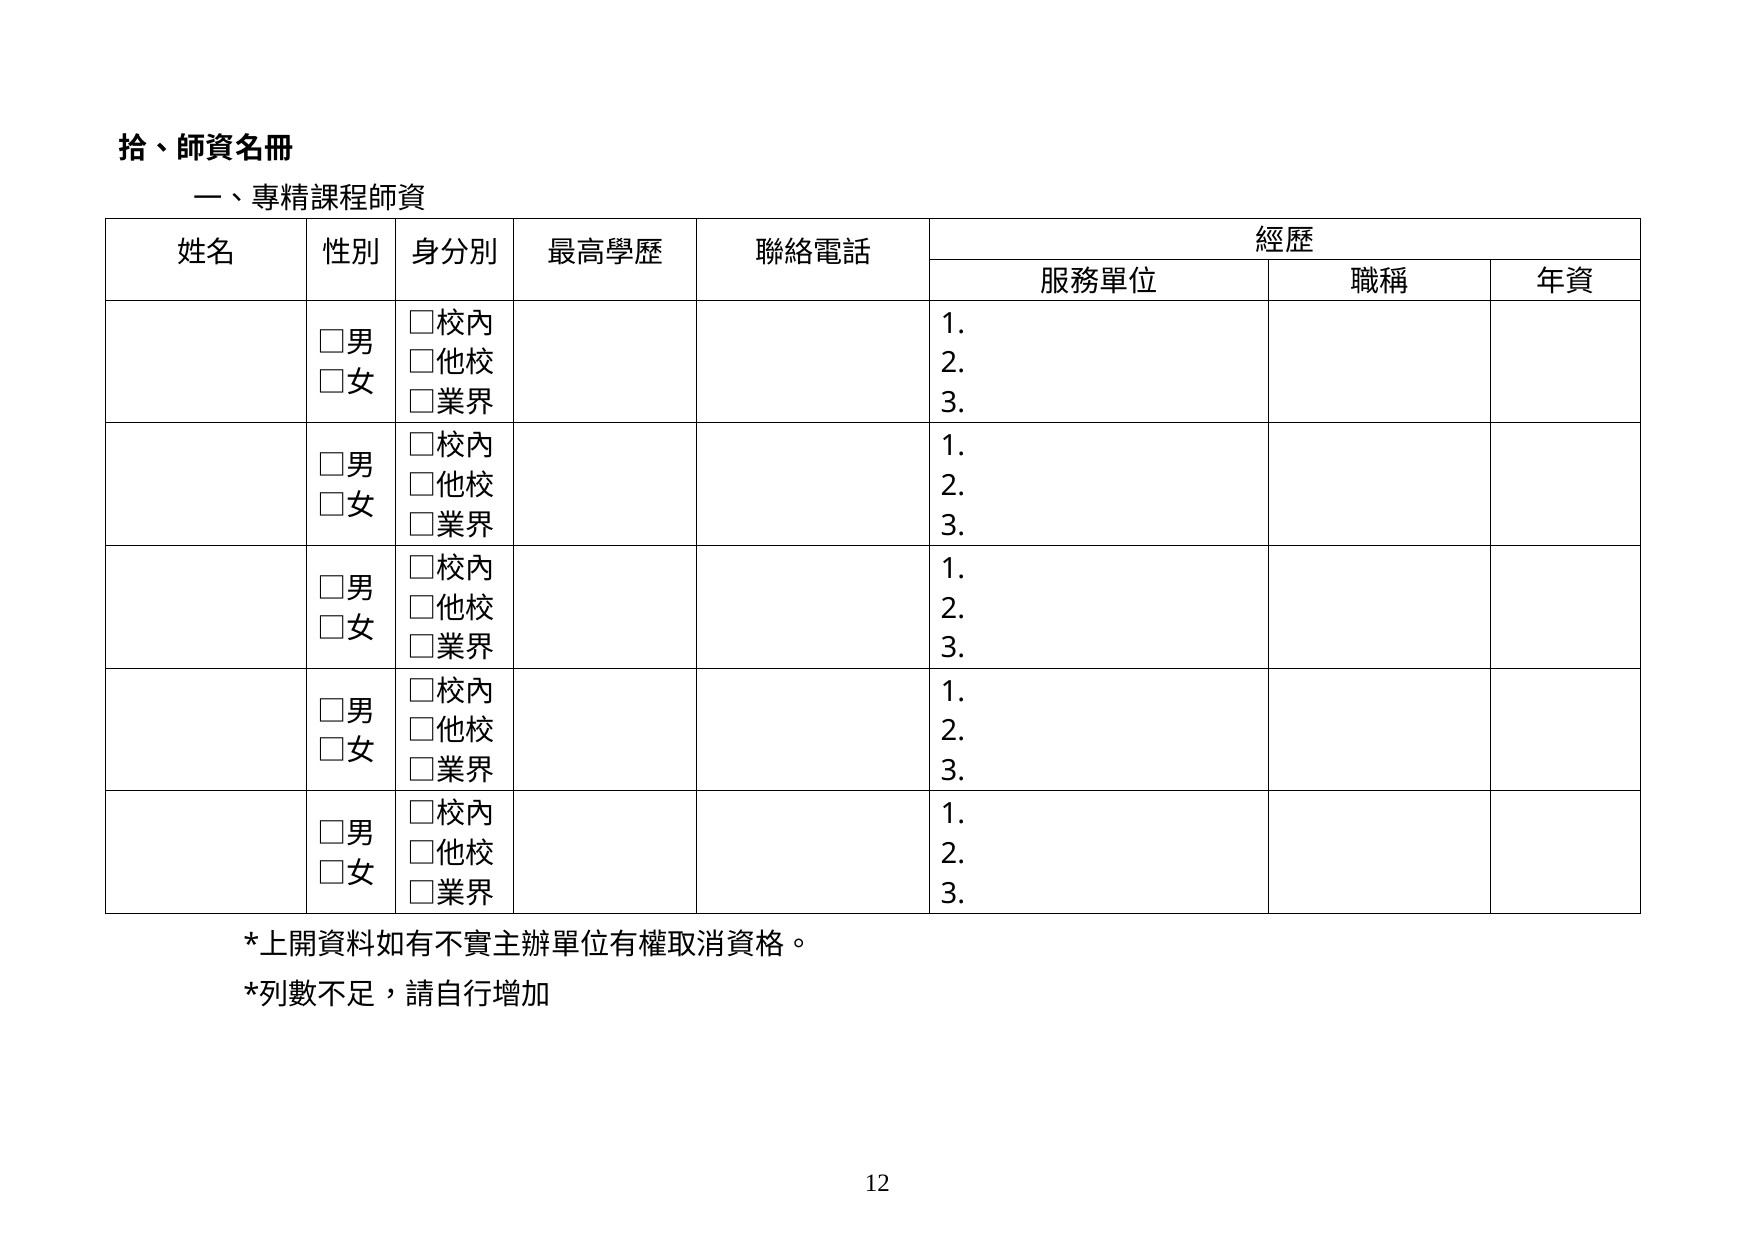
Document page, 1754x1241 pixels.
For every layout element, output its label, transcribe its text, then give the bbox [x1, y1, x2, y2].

table_cell [697, 546, 929, 668]
table_cell 1. 2. 3. [930, 423, 1268, 545]
table_cell 1. 2. 3. [930, 301, 1268, 422]
table_cell □男 □女 [307, 423, 395, 545]
table_header 姓名 [106, 219, 306, 299]
table_header 最高學歷 [514, 219, 696, 299]
table_header 身分別 [396, 219, 513, 299]
table_cell [1269, 669, 1490, 790]
table_cell [514, 546, 696, 668]
table_cell [514, 791, 696, 913]
table_cell □男 □女 [307, 669, 395, 790]
table_cell [514, 669, 696, 790]
table_cell [1491, 423, 1640, 545]
table_cell 服務單位 [930, 260, 1268, 299]
table_cell 1. 2. 3. [930, 791, 1268, 913]
table_cell [697, 423, 929, 545]
table_cell [106, 301, 306, 422]
text 拾、師資名冊 [118, 118, 1636, 168]
table_cell 1. 2. 3. [930, 546, 1268, 668]
table_cell [1491, 301, 1640, 422]
table_cell □男 □女 [307, 546, 395, 668]
table_cell [1269, 791, 1490, 913]
table_cell 1. 2. 3. [930, 669, 1268, 790]
table_header 性別 [307, 219, 395, 299]
table_cell [1491, 546, 1640, 668]
table_cell □男 □女 [307, 791, 395, 913]
table_cell [106, 546, 306, 668]
table_cell □校內 □他校 □業界 [396, 301, 513, 422]
table_header 聯絡電話 [697, 219, 929, 299]
table_cell [106, 791, 306, 913]
table_header 經歷 [930, 219, 1640, 259]
table_cell [1491, 669, 1640, 790]
table_cell [1269, 423, 1490, 545]
table_cell [106, 423, 306, 545]
table_cell □校內 □他校 □業界 [396, 669, 513, 790]
table_cell □校內 □他校 □業界 [396, 546, 513, 668]
text *上開資料如有不實主辦單位有權取消資格。 [243, 914, 1636, 964]
table_cell [697, 669, 929, 790]
table_cell □校內 □他校 □業界 [396, 423, 513, 545]
table_cell [1269, 546, 1490, 668]
table_cell [106, 669, 306, 790]
table_cell [514, 301, 696, 422]
text 一、專精課程師資 [193, 168, 1636, 218]
table_cell [697, 301, 929, 422]
text *列數不足，請自行增加 [243, 964, 1636, 1014]
table_cell [514, 423, 696, 545]
table_cell [1491, 791, 1640, 913]
table_cell □校內 □他校 □業界 [396, 791, 513, 913]
table_cell [1269, 301, 1490, 422]
table_cell [697, 791, 929, 913]
table_cell 年資 [1491, 260, 1640, 299]
table_cell □男 □女 [307, 301, 395, 422]
table_cell 職稱 [1269, 260, 1490, 299]
